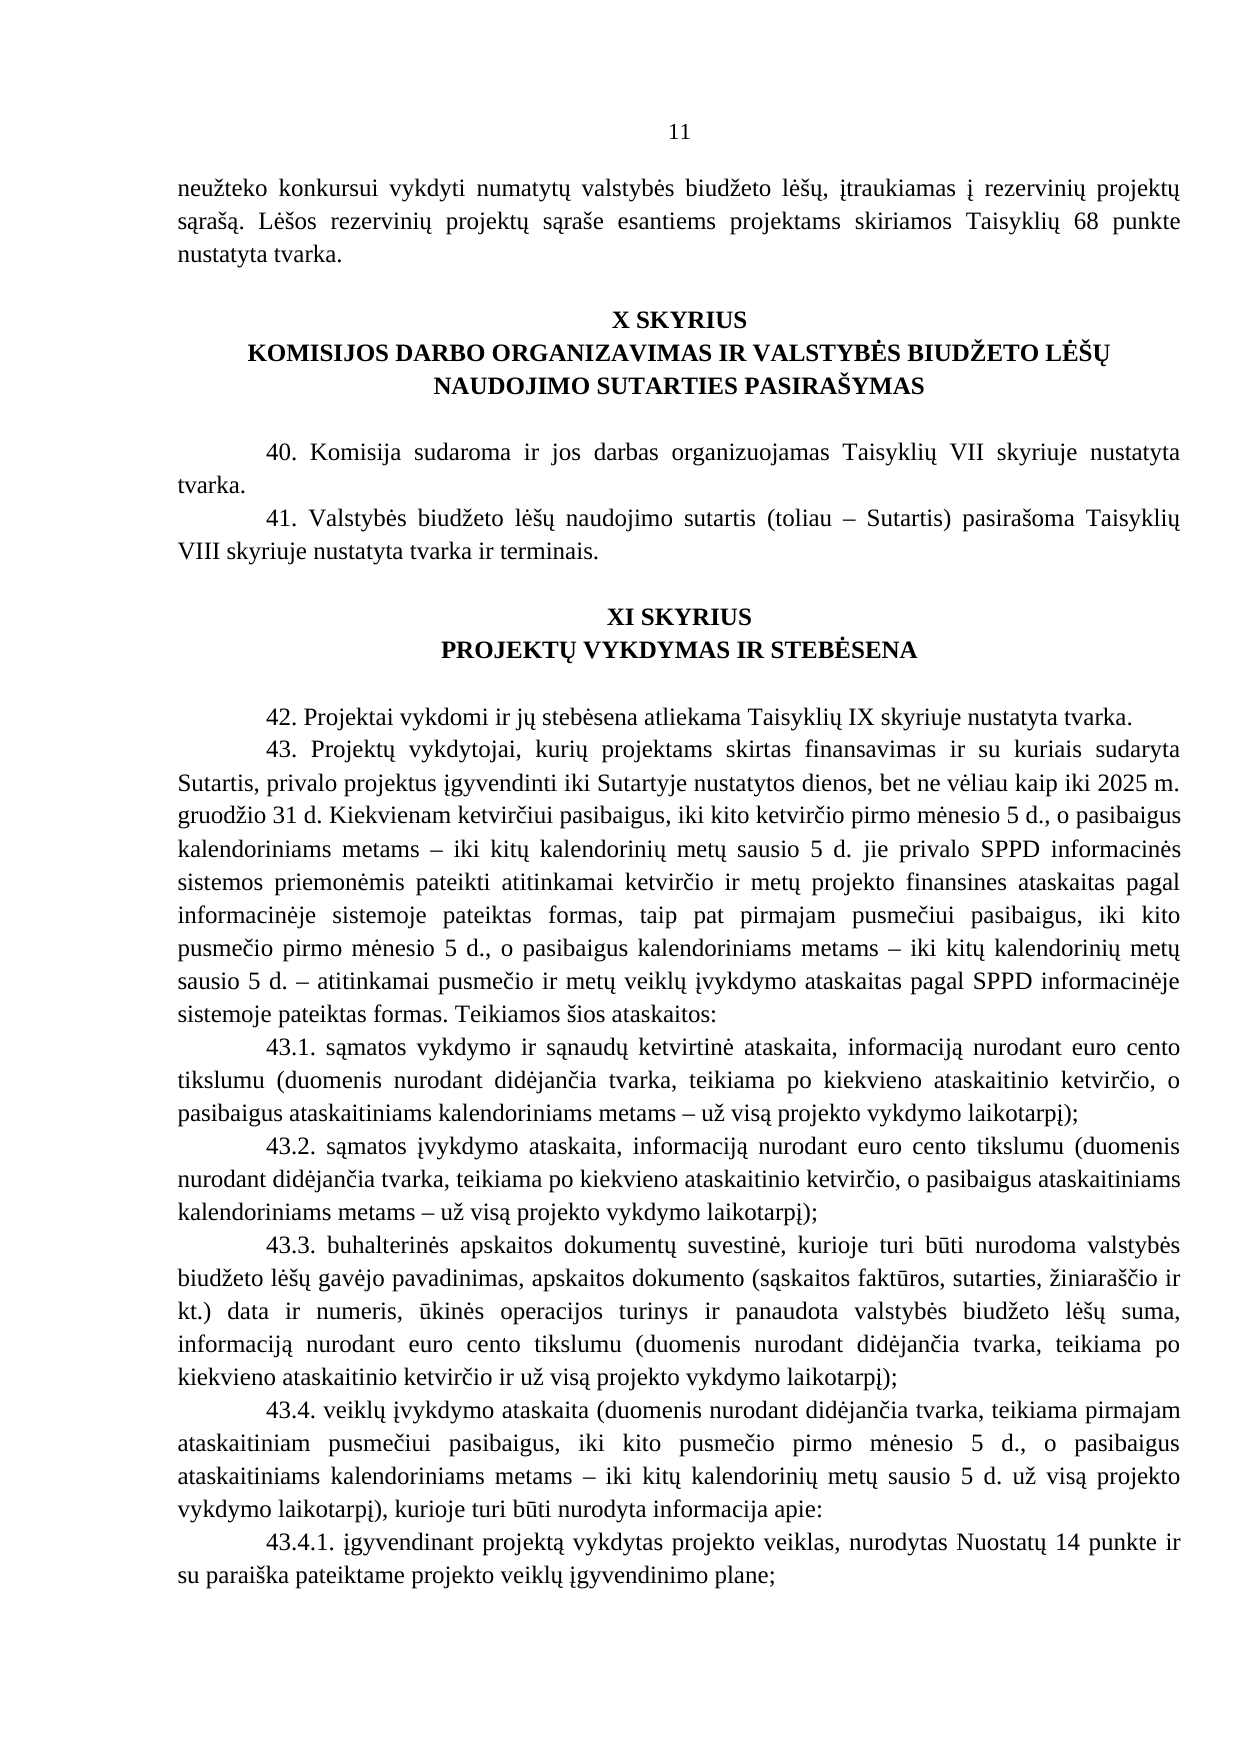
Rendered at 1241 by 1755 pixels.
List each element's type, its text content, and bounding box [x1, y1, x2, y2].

text 43.4. veiklų įvykdymo ataskaita (duomenis nurodant didėjančia tvarka, teikiama pirmajam ataskaitiniam pusmečiui pasibaigus, iki kito pusmečio pirmo mėnesio 5 d., o pasibaigus ataskaitiniams kalendoriniams metams – iki kitų kalendorinių metų sausio 5 d. už visą projekto vykdymo laikotarpį), kurioje turi būti nurodyta informacija apie: [177, 1395, 1181, 1523]
text 43.3. buhalterinės apskaitos dokumentų suvestinė, kurioje turi būti nurodoma valstybės biudžeto lėšų gavėjo pavadinimas, apskaitos dokumento (sąskaitos faktūros, sutarties, žiniaraščio ir kt.) data ir numeris, ūkinės operacijos turinys ir panaudota valstybės biudžeto lėšų suma, informaciją nurodant euro cento tikslumu (duomenis nurodant didėjančia tvarka, teikiama po kiekvieno ataskaitinio ketvirčio ir už visą projekto vykdymo laikotarpį); [177, 1230, 1181, 1391]
text 40. Komisija sudaroma ir jos darbas organizuojamas Taisyklių VII skyriuje nustatyta tvarka. [177, 437, 1181, 499]
text 43.4.1. įgyvendinant projektą vykdytas projekto veiklas, nurodytas Nuostatų 14 punkte ir su paraiška pateiktame projekto veiklų įgyvendinimo plane; [177, 1527, 1181, 1589]
text 42. Projektai vykdomi ir jų stebėsena atliekama Taisyklių IX skyriuje nustatyta tvarka. [177, 702, 1181, 730]
text 43. Projektų vykdytojai, kurių projektams skirtas finansavimas ir su kuriais sudaryta Sutartis, privalo projektus įgyvendinti iki Sutartyje nustatytos dienos, bet ne vėliau kaip iki 2025 m. gruodžio 31 d. Kiekvienam ketvirčiui pasibaigus, iki kito ketvirčio pirmo mėnesio 5 d., o pasibaigus kalendoriniams metams – iki kitų kalendorinių metų sausio 5 d. jie privalo SPPD informacinės sistemos priemonėmis pateikti atitinkamai ketvirčio ir metų projekto finansines ataskaitas pagal informacinėje sistemoje pateiktas formas, taip pat pirmajam pusmečiui pasibaigus, iki kito pusmečio pirmo mėnesio 5 d., o pasibaigus kalendoriniams metams – iki kitų kalendorinių metų sausio 5 d. – atitinkamai pusmečio ir metų veiklų įvykdymo ataskaitas pagal SPPD informacinėje sistemoje pateiktas formas. Teikiamos šios ataskaitos: [177, 734, 1181, 1027]
subtitle PROJEKTŲ VYKDYMAS IR Stebėsena [177, 636, 1181, 664]
text 43.2. sąmatos įvykdymo ataskaita, informaciją nurodant euro cento tikslumu (duomenis nurodant didėjančia tvarka, teikiama po kiekvieno ataskaitinio ketvirčio, o pasibaigus ataskaitiniams kalendoriniams metams – už visą projekto vykdymo laikotarpį); [177, 1131, 1181, 1226]
text X SKYRIUS [177, 305, 1181, 334]
text KOMISIJOS DARBO ORGANIZAVIMAS IR VALSTYBĖS BIUDŽETO LĖŠŲ NAUDOJIMO SUTARTIES PASIRAŠYMAS [177, 338, 1181, 400]
text neužteko konkursui vykdyti numatytų valstybės biudžeto lėšų, įtraukiamas į rezervinių projektų sąrašą. Lėšos rezervinių projektų sąraše esantiems projektams skiriamos Taisyklių 68 punkte nustatyta tvarka. [177, 173, 1181, 268]
text 43.1. sąmatos vykdymo ir sąnaudų ketvirtinė ataskaita, informaciją nurodant euro cento tikslumu (duomenis nurodant didėjančia tvarka, teikiama po kiekvieno ataskaitinio ketvirčio, o pasibaigus ataskaitiniams kalendoriniams metams – už visą projekto vykdymo laikotarpį); [177, 1032, 1181, 1127]
text 41. Valstybės biudžeto lėšų naudojimo sutartis (toliau – Sutartis) pasirašoma Taisyklių VIII skyriuje nustatyta tvarka ir terminais. [177, 503, 1181, 565]
subtitle xI SKYRIUS [177, 602, 1181, 631]
